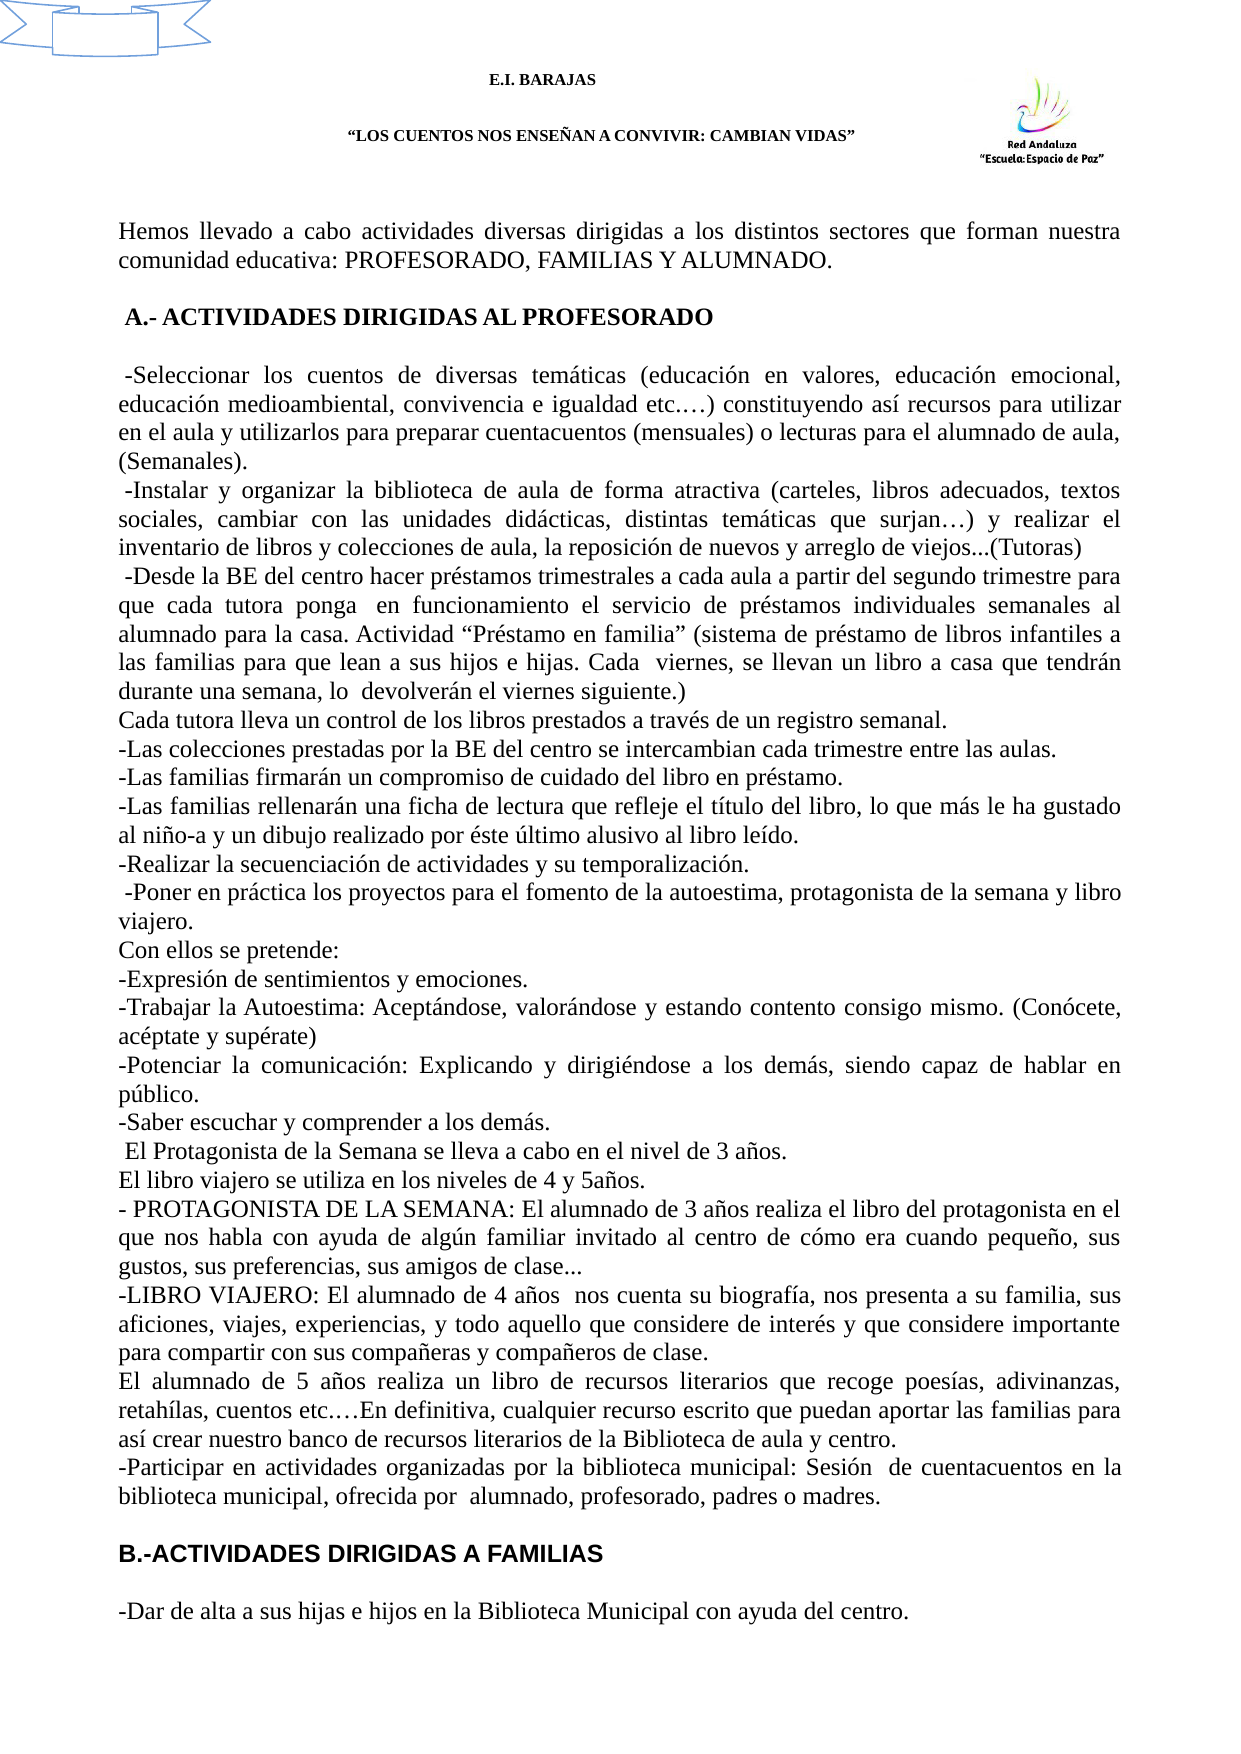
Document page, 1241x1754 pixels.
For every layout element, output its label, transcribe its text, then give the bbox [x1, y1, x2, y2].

text -Desde la BE del centro hacer préstamos trimestrales a cada aula a partir del segundo trimestre para que cada tutora ponga en funcionamiento el servicio de préstamos individuales semanales al alumnado para la casa. Actividad “Préstamo en familia” (sistema de préstamo de libros infantiles a las familias para que lean a sus hijos e hijas. Cada viernes, se llevan un libro a casa que tendrán durante una semana, lo devolverán el viernes siguiente.) [118, 561, 1122, 705]
text El Protagonista de la Semana se lleva a cabo en el nivel de 3 años. [118, 1136, 1122, 1165]
text -LIBRO VIAJERO: El alumnado de 4 años nos cuenta su biografía, nos presenta a su familia, sus aficiones, viajes, experiencias, y todo aquello que considere de interés y que considere importante para compartir con sus compañeras y compañeros de clase. [118, 1280, 1122, 1366]
text -Potenciar la comunicación: Explicando y dirigiéndose a los demás, siendo capaz de hablar en público. [118, 1050, 1122, 1107]
text -Saber escuchar y comprender a los demás. [118, 1107, 1122, 1136]
text - PROTAGONISTA DE LA SEMANA: El alumnado de 3 años realiza el libro del protagonista en el que nos habla con ayuda de algún familiar invitado al centro de cómo era cuando pequeño, sus gustos, sus preferencias, sus amigos de clase... [118, 1194, 1122, 1280]
text -Las familias firmarán un compromiso de cuidado del libro en préstamo. [118, 762, 1122, 791]
text -Poner en práctica los proyectos para el fomento de la autoestima, protagonista de la semana y libro viajero. [118, 877, 1122, 935]
text El alumnado de 5 años realiza un libro de recursos literarios que recoge poesías, adivinanzas, retahílas, cuentos etc.…En definitiva, cualquier recurso escrito que puedan aportar las familias para así crear nuestro banco de recursos literarios de la Biblioteca de aula y centro. [118, 1366, 1122, 1452]
text Hemos llevado a cabo actividades diversas dirigidas a los distintos sectores que forman nuestra comunidad educativa: PROFESORADO, FAMILIAS Y ALUMNADO. [118, 216, 1122, 274]
text -Realizar la secuenciación de actividades y su temporalización. [118, 849, 1122, 877]
text -Seleccionar los cuentos de diversas temáticas (educación en valores, educación emocional, educación medioambiental, convivencia e igualdad etc.…) constituyendo así recursos para utilizar en el aula y utilizarlos para preparar cuentacuentos (mensuales) o lecturas para el alumnado de aula, (Semanales). [118, 360, 1122, 475]
text -Las familias rellenarán una ficha de lectura que refleje el título del libro, lo que más le ha gustado al niño-a y un dibujo realizado por éste último alusivo al libro leído. [118, 791, 1122, 849]
text -Expresión de sentimientos y emociones. [118, 964, 1122, 992]
text -Las colecciones prestadas por la BE del centro se intercambian cada trimestre entre las aulas. [118, 734, 1122, 762]
text -Dar de alta a sus hijas e hijos en la Biblioteca Municipal con ayuda del centro. [118, 1596, 1122, 1625]
text A.- ACTIVIDADES DIRIGIDAS AL PROFESORADO [118, 302, 1122, 331]
text Cada tutora lleva un control de los libros prestados a través de un registro semanal. [118, 705, 1122, 734]
text B.-ACTIVIDADES DIRIGIDAS A FAMILIAS [118, 1539, 1122, 1567]
text -Trabajar la Autoestima: Aceptándose, valorándose y estando contento consigo mismo. (Conócete, acéptate y supérate) [118, 992, 1122, 1050]
text -Instalar y organizar la biblioteca de aula de forma atractiva (carteles, libros adecuados, textos sociales, cambiar con las unidades didácticas, distintas temáticas que surjan…) y realizar el inventario de libros y colecciones de aula, la reposición de nuevos y arreglo de viejos...(Tutoras) [118, 475, 1122, 561]
text Con ellos se pretende: [118, 935, 1122, 964]
text El libro viajero se utiliza en los niveles de 4 y 5años. [118, 1165, 1122, 1194]
text -Participar en actividades organizadas por la biblioteca municipal: Sesión de cuentacuentos en la biblioteca municipal, ofrecida por alumnado, profesorado, padres o madres. [118, 1452, 1122, 1510]
